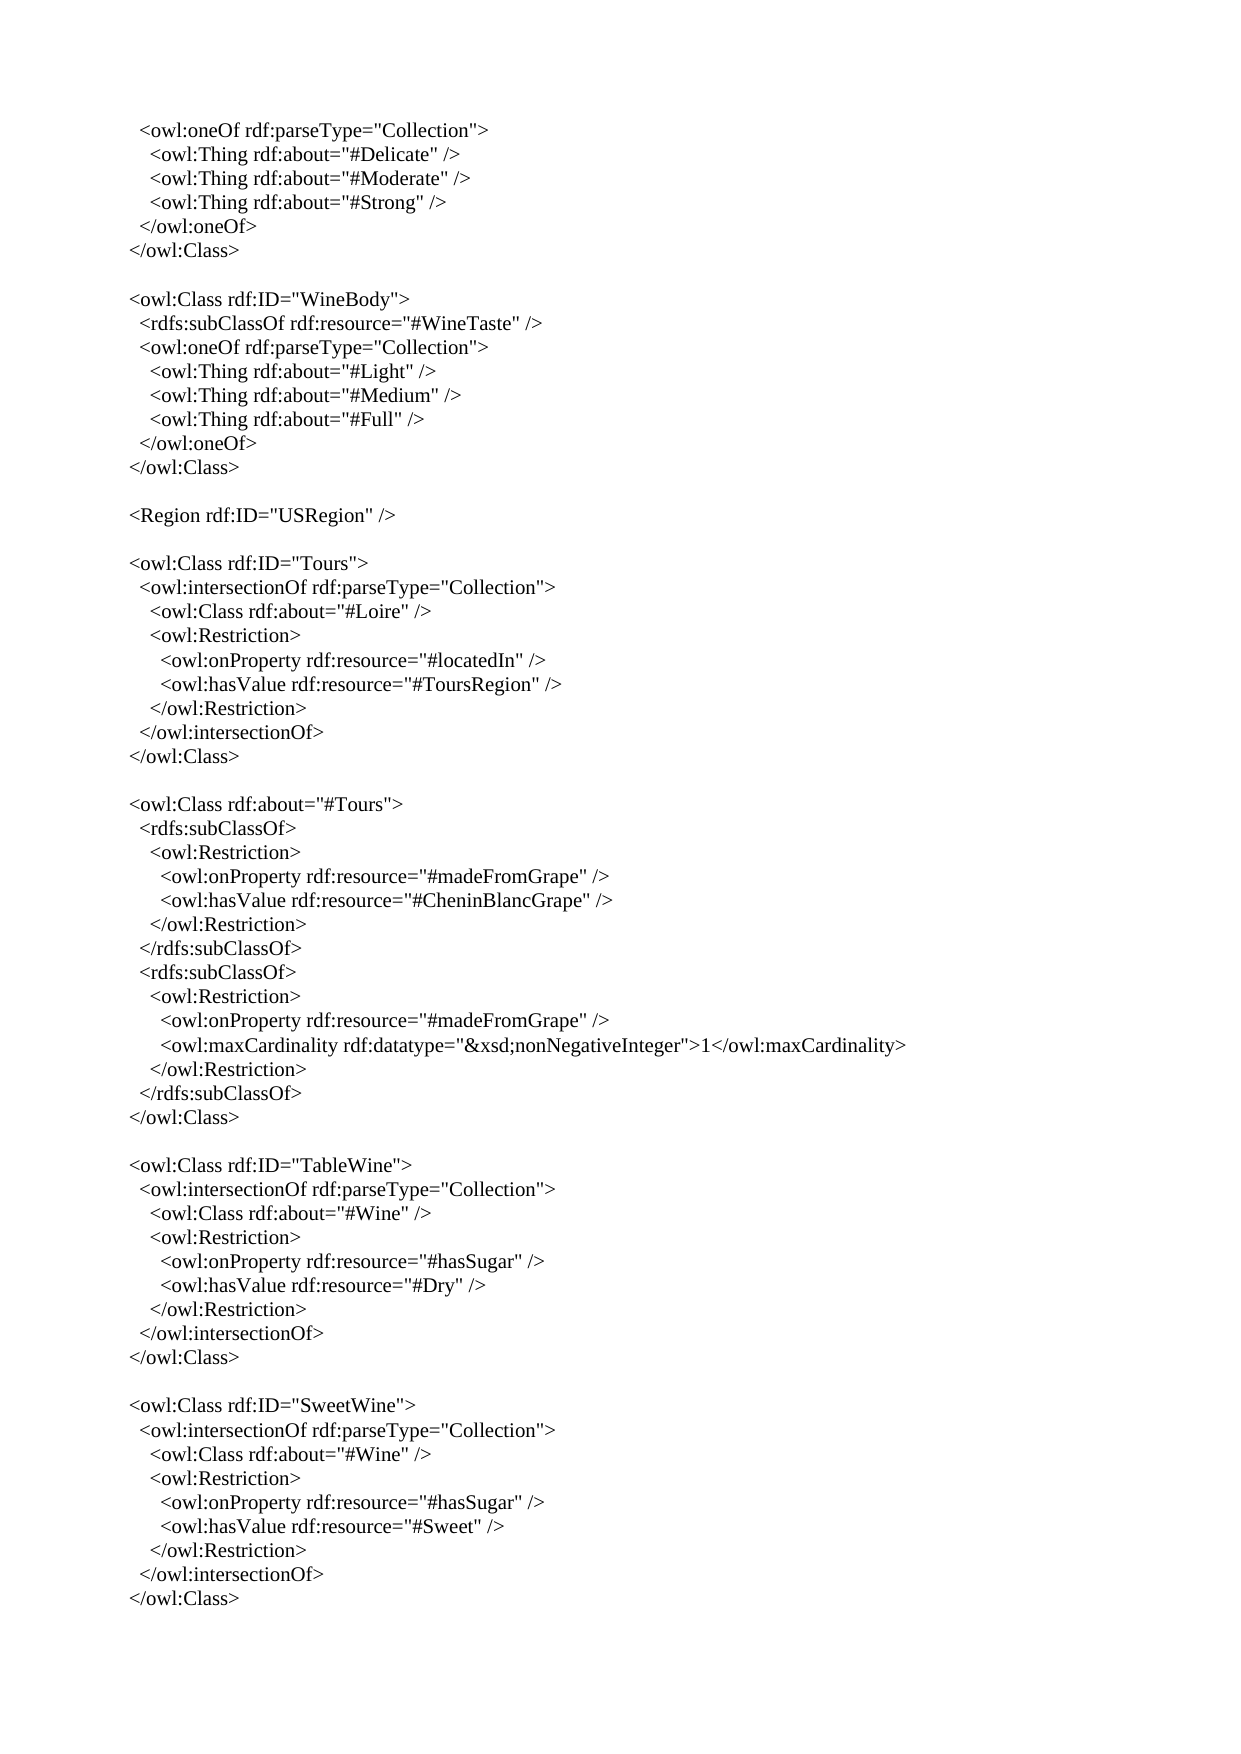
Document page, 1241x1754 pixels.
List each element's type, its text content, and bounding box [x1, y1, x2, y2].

text </owl:Class> [118, 1345, 1122, 1369]
text </owl:Restriction> [118, 1538, 1122, 1562]
text </owl:Restriction> [118, 1057, 1122, 1081]
text </owl:Restriction> [118, 912, 1122, 936]
text <owl:Thing rdf:about="#Moderate" /> [118, 166, 1122, 190]
text <owl:hasValue rdf:resource="#Dry" /> [118, 1273, 1122, 1297]
text <owl:Class rdf:about="#Loire" /> [118, 599, 1122, 623]
text <rdfs:subClassOf> [118, 816, 1122, 840]
text </owl:Class> [118, 238, 1122, 262]
text </owl:oneOf> [118, 431, 1122, 455]
text </owl:Restriction> [118, 1297, 1122, 1321]
text </owl:intersectionOf> [118, 720, 1122, 744]
text <owl:onProperty rdf:resource="#locatedIn" /> [118, 647, 1122, 672]
text <rdfs:subClassOf> [118, 960, 1122, 984]
text <owl:onProperty rdf:resource="#madeFromGrape" /> [118, 864, 1122, 888]
text <owl:Class rdf:about="#Wine" /> [118, 1442, 1122, 1466]
text <owl:Class rdf:about="#Wine" /> [118, 1201, 1122, 1225]
text <owl:Restriction> [118, 623, 1122, 647]
text </owl:Class> [118, 1105, 1122, 1129]
text </owl:Class> [118, 1586, 1122, 1610]
text <owl:intersectionOf rdf:parseType="Collection"> [118, 575, 1122, 599]
text </owl:intersectionOf> [118, 1321, 1122, 1345]
text </owl:Restriction> [118, 696, 1122, 720]
text <owl:onProperty rdf:resource="#hasSugar" /> [118, 1490, 1122, 1514]
text <owl:Class rdf:ID="SweetWine"> [118, 1393, 1122, 1417]
text <owl:Class rdf:ID="WineBody"> [118, 287, 1122, 311]
text </owl:Class> [118, 455, 1122, 479]
text <owl:hasValue rdf:resource="#ToursRegion" /> [118, 672, 1122, 696]
text <owl:intersectionOf rdf:parseType="Collection"> [118, 1177, 1122, 1201]
text <owl:Class rdf:ID="Tours"> [118, 551, 1122, 575]
text <Region rdf:ID="USRegion" /> [118, 503, 1122, 527]
text <owl:Restriction> [118, 1466, 1122, 1490]
text </rdfs:subClassOf> [118, 1081, 1122, 1105]
text <owl:oneOf rdf:parseType="Collection"> [118, 118, 1122, 142]
text <owl:oneOf rdf:parseType="Collection"> [118, 335, 1122, 359]
text </owl:oneOf> [118, 214, 1122, 238]
text <owl:Thing rdf:about="#Light" /> [118, 359, 1122, 383]
text <owl:Class rdf:about="#Tours"> [118, 792, 1122, 816]
text <owl:onProperty rdf:resource="#madeFromGrape" /> [118, 1008, 1122, 1032]
text </owl:Class> [118, 744, 1122, 768]
text <owl:Restriction> [118, 1225, 1122, 1249]
text <owl:hasValue rdf:resource="#CheninBlancGrape" /> [118, 888, 1122, 912]
text <owl:intersectionOf rdf:parseType="Collection"> [118, 1417, 1122, 1442]
text <owl:hasValue rdf:resource="#Sweet" /> [118, 1514, 1122, 1538]
text <owl:Thing rdf:about="#Full" /> [118, 407, 1122, 431]
text <owl:maxCardinality rdf:datatype="&xsd;nonNegativeInteger">1</owl:maxCardinality> [118, 1032, 1122, 1057]
text <owl:Class rdf:ID="TableWine"> [118, 1153, 1122, 1177]
text <owl:onProperty rdf:resource="#hasSugar" /> [118, 1249, 1122, 1273]
text <owl:Restriction> [118, 984, 1122, 1008]
text </owl:intersectionOf> [118, 1562, 1122, 1586]
text <owl:Restriction> [118, 840, 1122, 864]
text <owl:Thing rdf:about="#Medium" /> [118, 383, 1122, 407]
text <owl:Thing rdf:about="#Strong" /> [118, 190, 1122, 214]
text </rdfs:subClassOf> [118, 936, 1122, 960]
text <owl:Thing rdf:about="#Delicate" /> [118, 142, 1122, 166]
text <rdfs:subClassOf rdf:resource="#WineTaste" /> [118, 311, 1122, 335]
